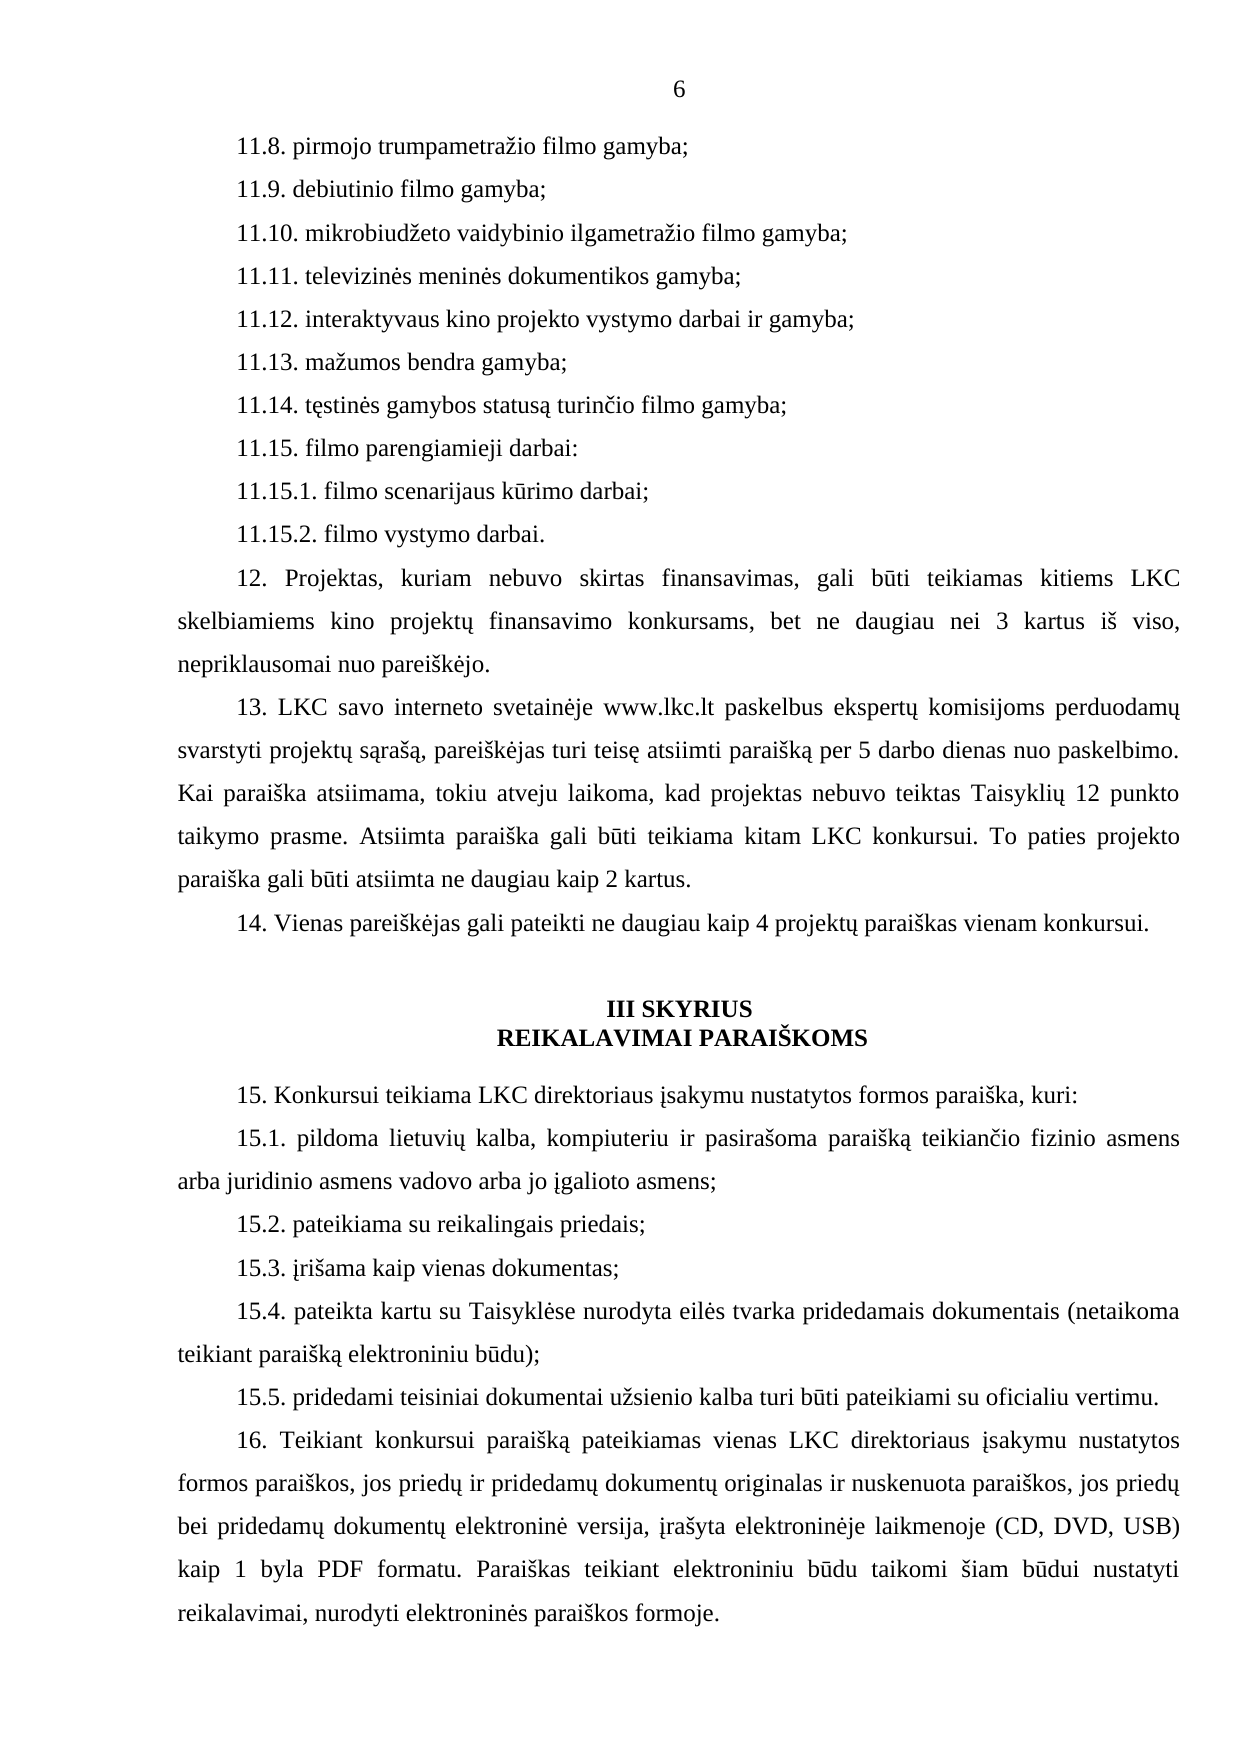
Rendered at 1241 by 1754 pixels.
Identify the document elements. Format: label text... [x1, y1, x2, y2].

text 11.11. televizinės meninės dokumentikos gamyba; [177, 261, 1181, 289]
text 11.8. pirmojo trumpametražio filmo gamyba; [177, 131, 1181, 160]
text 16. Teikiant konkursui paraišką pateikiamas vienas LKC direktoriaus įsakymu nustatytos formos paraiškos, jos priedų ir pridedamų dokumentų originalas ir nuskenuota paraiškos, jos priedų bei pridedamų dokumentų elektroninė versija, įrašyta elektroninėje laikmenoje (CD, DVD, USB) kaip 1 byla PDF formatu. Paraiškas teikiant elektroniniu būdu taikomi šiam būdui nustatyti reikalavimai, nurodyti elektroninės paraiškos formoje. [177, 1425, 1181, 1626]
text 15.3. įrišama kaip vienas dokumentas; [177, 1253, 1181, 1281]
text 11.15.2. filmo vystymo darbai. [177, 519, 1181, 548]
text 14. Vienas pareiškėjas gali pateikti ne daugiau kaip 4 projektų paraiškas vienam konkursui. [177, 908, 1181, 936]
text REIKALAVIMAI PARAIŠKOMS [177, 1023, 1181, 1051]
text 15.2. pateikiama su reikalingais priedais; [177, 1209, 1181, 1238]
text 11.15.1. filmo scenarijaus kūrimo darbai; [177, 476, 1181, 505]
text 11.10. mikrobiudžeto vaidybinio ilgametražio filmo gamyba; [177, 218, 1181, 246]
text 15.1. pildoma lietuvių kalba, kompiuteriu ir pasirašoma paraišką teikiančio fizinio asmens arba juridinio asmens vadovo arba jo įgalioto asmens; [177, 1123, 1181, 1195]
text 11.14. tęstinės gamybos statusą turinčio filmo gamyba; [177, 390, 1181, 419]
text 11.12. interaktyvaus kino projekto vystymo darbai ir gamyba; [177, 304, 1181, 333]
text 11.13. mažumos bendra gamyba; [177, 347, 1181, 376]
text 11.9. debiutinio filmo gamyba; [177, 174, 1181, 203]
text III Skyrius [177, 994, 1181, 1023]
text 13. LKC savo interneto svetainėje www.lkc.lt paskelbus ekspertų komisijoms perduodamų svarstyti projektų sąrašą, pareiškėjas turi teisę atsiimti paraišką per 5 darbo dienas nuo paskelbimo. Kai paraiška atsiimama, tokiu atveju laikoma, kad projektas nebuvo teiktas Taisyklių 12 punkto taikymo prasme. Atsiimta paraiška gali būti teikiama kitam LKC konkursui. To paties projekto paraiška gali būti atsiimta ne daugiau kaip 2 kartus. [177, 692, 1181, 893]
text 15. Konkursui teikiama LKC direktoriaus įsakymu nustatytos formos paraiška, kuri: [177, 1080, 1181, 1109]
text 12. Projektas, kuriam nebuvo skirtas finansavimas, gali būti teikiamas kitiems LKC skelbiamiems kino projektų finansavimo konkursams, bet ne daugiau nei 3 kartus iš viso, nepriklausomai nuo pareiškėjo. [177, 563, 1181, 678]
text 11.15. filmo parengiamieji darbai: [177, 433, 1181, 462]
text 15.4. pateikta kartu su Taisyklėse nurodyta eilės tvarka pridedamais dokumentais (netaikoma teikiant paraišką elektroniniu būdu); [177, 1296, 1181, 1368]
text 15.5. pridedami teisiniai dokumentai užsienio kalba turi būti pateikiami su oficialiu vertimu. [177, 1382, 1181, 1411]
